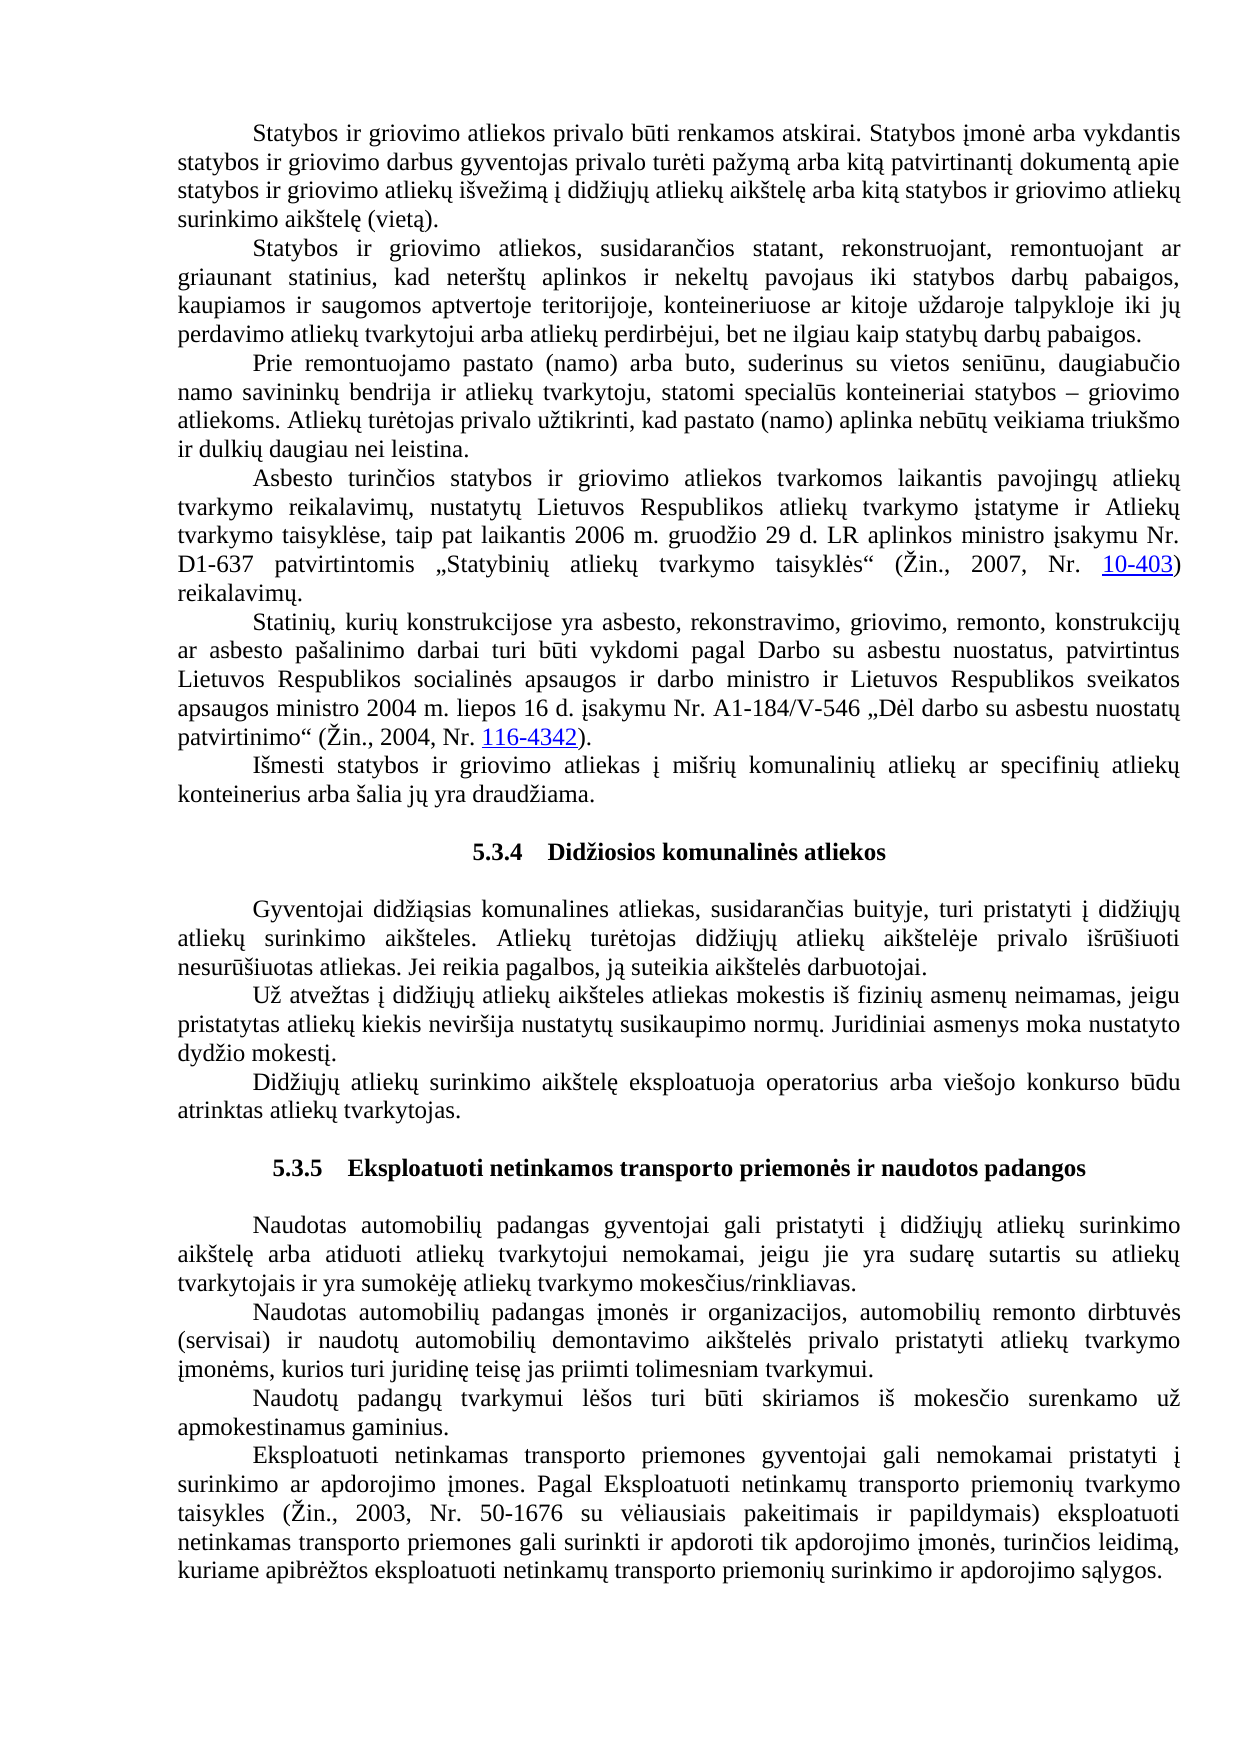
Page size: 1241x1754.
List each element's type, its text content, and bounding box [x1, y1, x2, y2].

text Statybos ir griovimo atliekos privalo būti renkamos atskirai. Statybos įmonė arba vykdantis statybos ir griovimo darbus gyventojas privalo turėti pažymą arba kitą patvirtinantį dokumentą apie statybos ir griovimo atliekų išvežimą į didžiųjų atliekų aikštelę arba kitą statybos ir griovimo atliekų surinkimo aikštelę (vietą). [177, 118, 1181, 233]
text 5.3.4 Didžiosios komunalinės atliekos [177, 837, 1181, 866]
text Naudotų padangų tvarkymui lėšos turi būti skiriamos iš mokesčio surenkamo už apmokestinamus gaminius. [177, 1383, 1181, 1441]
text Išmesti statybos ir griovimo atliekas į mišrių komunalinių atliekų ar specifinių atliekų konteinerius arba šalia jų yra draudžiama. [177, 751, 1181, 808]
text Naudotas automobilių padangas įmonės ir organizacijos, automobilių remonto dirbtuvės (servisai) ir naudotų automobilių demontavimo aikštelės privalo pristatyti atliekų tvarkymo įmonėms, kurios turi juridinę teisę jas priimti tolimesniam tvarkymui. [177, 1297, 1181, 1383]
text Eksploatuoti netinkamas transporto priemones gyventojai gali nemokamai pristatyti į surinkimo ar apdorojimo įmones. Pagal Eksploatuoti netinkamų transporto priemonių tvarkymo taisykles (Žin., 2003, Nr. 50-1676 su vėliausiais pakeitimais ir papildymais) eksploatuoti netinkamas transporto priemones gali surinkti ir apdoroti tik apdorojimo įmonės, turinčios leidimą, kuriame apibrėžtos eksploatuoti netinkamų transporto priemonių surinkimo ir apdorojimo sąlygos. [177, 1441, 1181, 1584]
text Prie remontuojamo pastato (namo) arba buto, suderinus su vietos seniūnu, daugiabučio namo savininkų bendrija ir atliekų tvarkytoju, statomi specialūs konteineriai statybos – griovimo atliekoms. Atliekų turėtojas privalo užtikrinti, kad pastato (namo) aplinka nebūtų veikiama triukšmo ir dulkių daugiau nei leistina. [177, 348, 1181, 463]
text 5.3.5 Eksploatuoti netinkamos transporto priemonės ir naudotos padangos [177, 1153, 1181, 1182]
text Už atvežtas į didžiųjų atliekų aikšteles atliekas mokestis iš fizinių asmenų neimamas, jeigu pristatytas atliekų kiekis neviršija nustatytų susikaupimo normų. Juridiniai asmenys moka nustatyto dydžio mokestį. [177, 981, 1181, 1067]
text Naudotas automobilių padangas gyventojai gali pristatyti į didžiųjų atliekų surinkimo aikštelę arba atiduoti atliekų tvarkytojui nemokamai, jeigu jie yra sudarę sutartis su atliekų tvarkytojais ir yra sumokėję atliekų tvarkymo mokesčius/rinkliavas. [177, 1211, 1181, 1297]
text Gyventojai didžiąsias komunalines atliekas, susidarančias buityje, turi pristatyti į didžiųjų atliekų surinkimo aikšteles. Atliekų turėtojas didžiųjų atliekų aikštelėje privalo išrūšiuoti nesurūšiuotas atliekas. Jei reikia pagalbos, ją suteikia aikštelės darbuotojai. [177, 894, 1181, 981]
text Didžiųjų atliekų surinkimo aikštelę eksploatuoja operatorius arba viešojo konkurso būdu atrinktas atliekų tvarkytojas. [177, 1067, 1181, 1124]
text Statybos ir griovimo atliekos, susidarančios statant, rekonstruojant, remontuojant ar griaunant statinius, kad neterštų aplinkos ir nekeltų pavojaus iki statybos darbų pabaigos, kaupiamos ir saugomos aptvertoje teritorijoje, konteineriuose ar kitoje uždaroje talpykloje iki jų perdavimo atliekų tvarkytojui arba atliekų perdirbėjui, bet ne ilgiau kaip statybų darbų pabaigos. [177, 233, 1181, 348]
text Statinių, kurių konstrukcijose yra asbesto, rekonstravimo, griovimo, remonto, konstrukcijų ar asbesto pašalinimo darbai turi būti vykdomi pagal Darbo su asbestu nuostatus, patvirtintus Lietuvos Respublikos socialinės apsaugos ir darbo ministro ir Lietuvos Respublikos sveikatos apsaugos ministro 2004 m. liepos 16 d. įsakymu Nr. A1-184/V-546 „Dėl darbo su asbestu nuostatų patvirtinimo“ (Žin., 2004, Nr. 116-4342). [177, 607, 1181, 751]
text Asbesto turinčios statybos ir griovimo atliekos tvarkomos laikantis pavojingų atliekų tvarkymo reikalavimų, nustatytų Lietuvos Respublikos atliekų tvarkymo įstatyme ir Atliekų tvarkymo taisyklėse, taip pat laikantis 2006 m. gruodžio 29 d. LR aplinkos ministro įsakymu Nr. D1-637 patvirtintomis „Statybinių atliekų tvarkymo taisyklės“ (Žin., 2007, Nr. 10-403) reikalavimų. [177, 463, 1181, 607]
